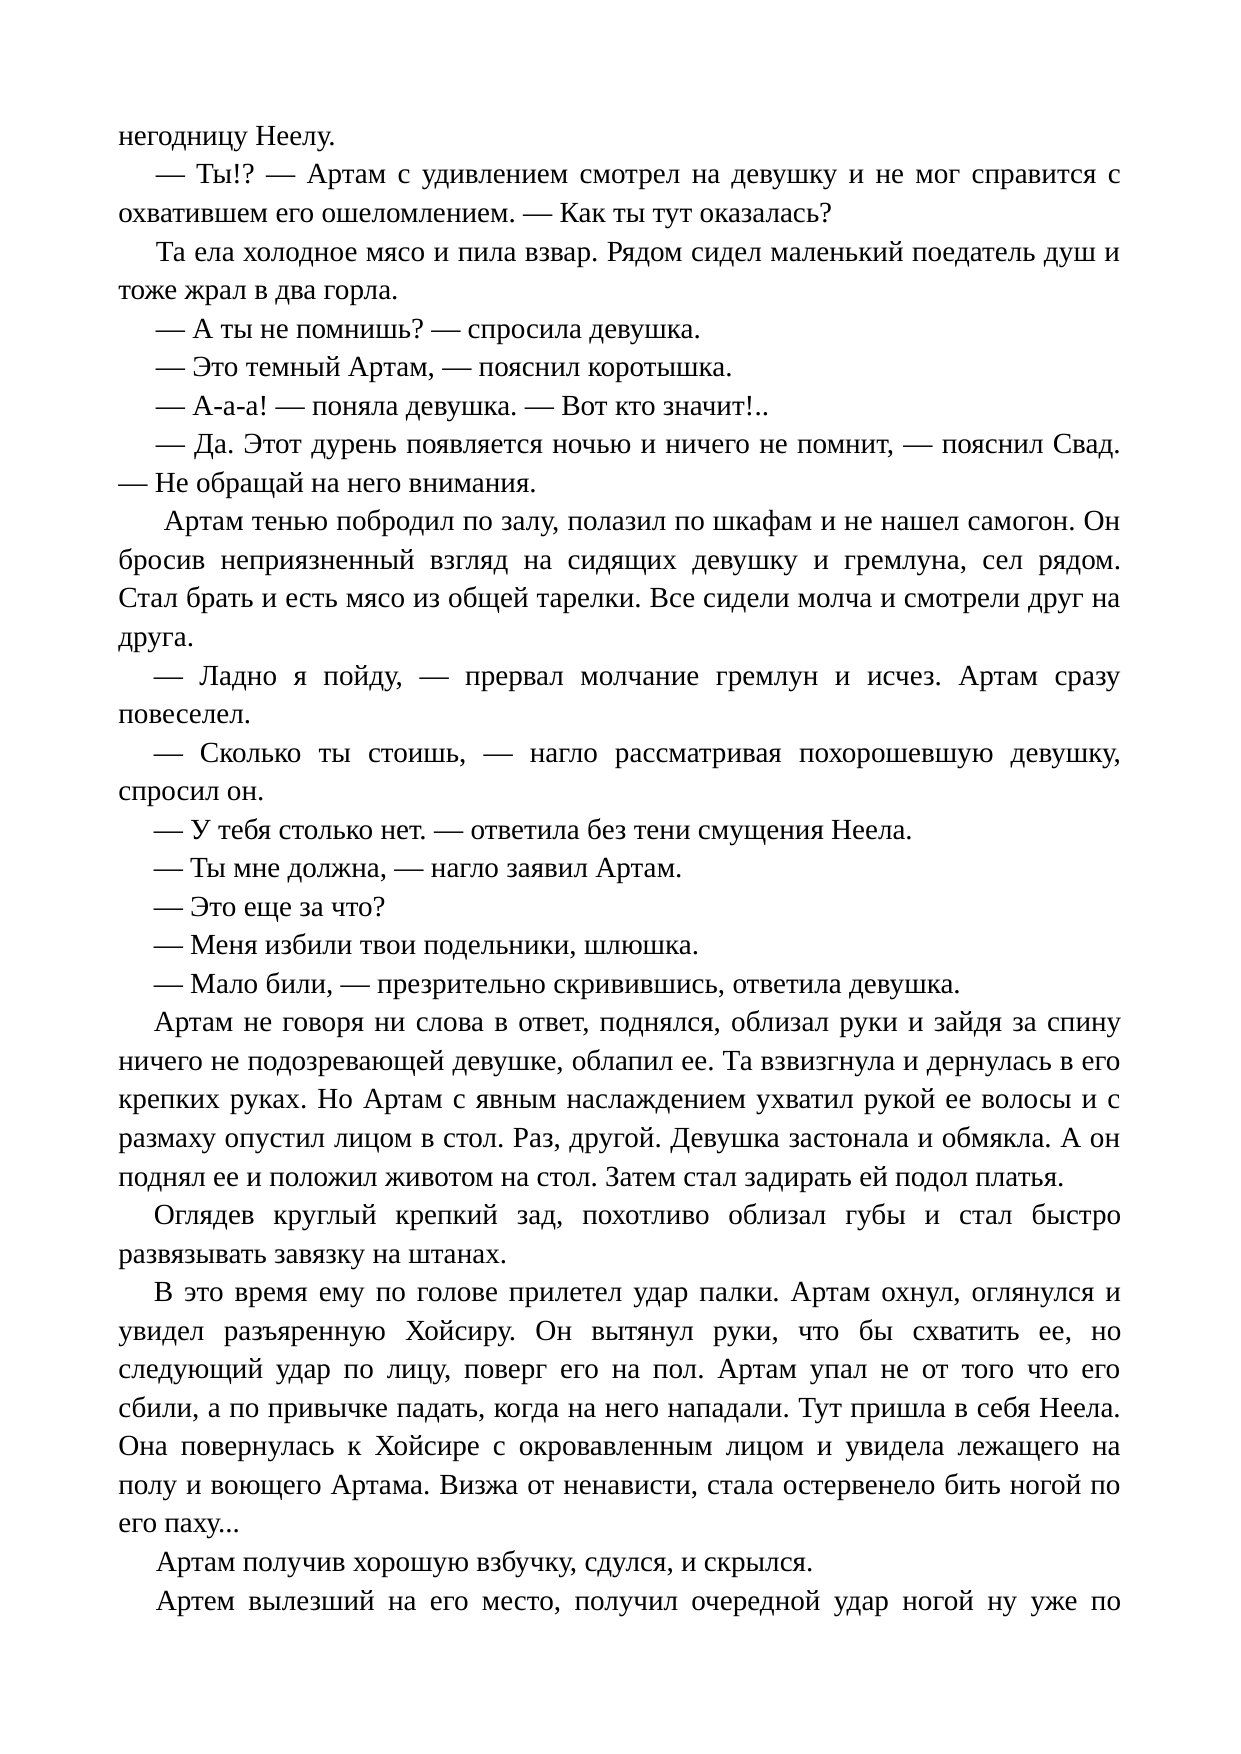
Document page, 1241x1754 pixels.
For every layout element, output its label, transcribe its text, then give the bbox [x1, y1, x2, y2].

text — Да. Этот дурень появляется ночью и ничего не помнит, — пояснил Свад. — Не обращай на него внимания. [118, 426, 1122, 498]
text — А ты не помнишь? — спросила девушка. [118, 311, 1122, 344]
text — Меня избили твои подельники, шлюшка. [118, 927, 1122, 961]
text Артам не говоря ни слова в ответ, поднялся, облизал руки и зайдя за спину ничего не подозревающей девушке, облапил ее. Та взвизгнула и дернулась в его крепких руках. Но Артам с явным наслаждением ухватил рукой ее волосы и с размаху опустил лицом в стол. Раз, другой. Девушка застонала и обмякла. А он поднял ее и положил животом на стол. Затем стал задирать ей подол платья. [118, 1004, 1122, 1192]
text В это время ему по голове прилетел удар палки. Артам охнул, оглянулся и увидел разъяренную Хойсиру. Он вытянул руки, что бы схватить ее, но следующий удар по лицу, поверг его на пол. Артам упал не от того что его сбили, а по привычке падать, когда на него нападали. Тут пришла в себя Неела. Она повернулась к Хойсире с окровавленным лицом и увидела лежащего на полу и воющего Артама. Визжа от ненависти, стала остервенело бить ногой по его паху... [118, 1274, 1122, 1539]
text Артам тенью побродил по залу, полазил по шкафам и не нашел самогон. Он бросив неприязненный взгляд на сидящих девушку и гремлуна, сел рядом. Стал брать и есть мясо из общей тарелки. Все сидели молча и смотрели друг на друга. [118, 503, 1122, 653]
text Оглядев круглый крепкий зад, похотливо облизал губы и стал быстро развязывать завязку на штанах. [118, 1197, 1122, 1269]
text — Сколько ты стоишь, — нагло рассматривая похорошевшую девушку, спросил он. [118, 735, 1122, 807]
text — Ладно я пойду, — прервал молчание гремлун и исчез. Артам сразу повеселел. [118, 658, 1122, 730]
text Артем вылезший на его место, получил очередной удар ногой ну уже по [118, 1583, 1122, 1616]
text — У тебя столько нет. — ответила без тени смущения Неела. [118, 812, 1122, 845]
text — Ты!? — Артам с удивлением смотрел на девушку и не мог справится с охватившем его ошеломлением. — Как ты тут оказалась? [118, 157, 1122, 229]
text — Мало били, — презрительно скривившись, ответила девушка. [118, 966, 1122, 999]
text Та ела холодное мясо и пила взвар. Рядом сидел маленький поедатель душ и тоже жрал в два горла. [118, 234, 1122, 306]
text — Это темный Артам, — пояснил коротышка. [118, 349, 1122, 383]
text — А-а-а! — поняла девушка. — Вот кто значит!.. [118, 388, 1122, 421]
text негодницу Неелу. [118, 118, 1122, 152]
text Артам получив хорошую взбучку, сдулся, и скрылся. [118, 1544, 1122, 1578]
text — Ты мне должна, — нагло заявил Артам. [118, 850, 1122, 884]
text — Это еще за что? [118, 889, 1122, 922]
